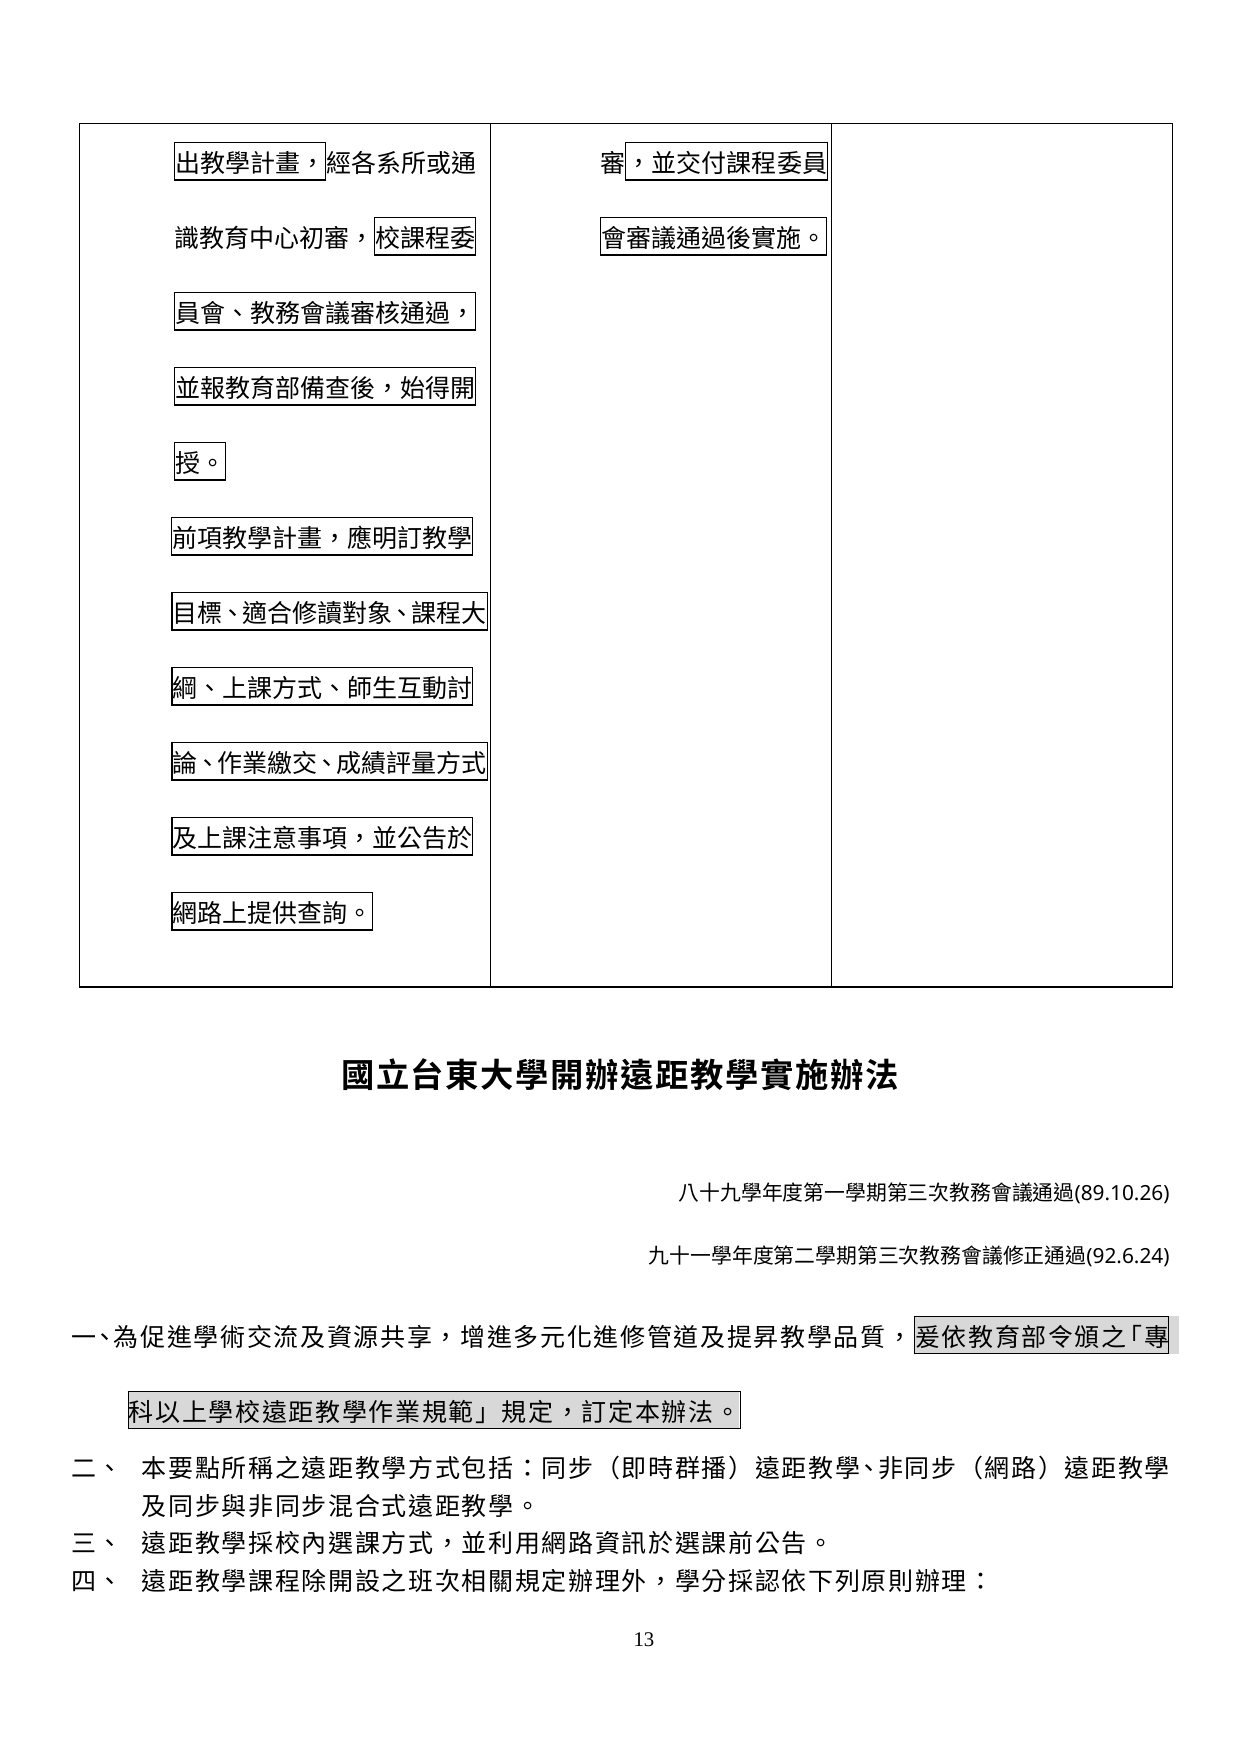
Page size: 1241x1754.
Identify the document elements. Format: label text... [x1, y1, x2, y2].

text 國立台東大學開辦遠距教學實施辦法 [71, 1035, 1169, 1110]
table_cell 第六條 教師開授遠距教學課程，應提出教學計畫，經各系所或通識教育中心初審，校課程委員會、教務會議審核通過，並報教育部備查後，始得開授。 前項教學計畫，應明訂教學目標、適合修讀對象、課程大綱、上課方式、師生互動討論、作業繳交、成績評量方式及上課注意事項，並公告於網路上提供查詢。 [80, 124, 490, 986]
text 八十九學年度第一學期第三次教務會議通過(89.10.26) [71, 1173, 1169, 1210]
text 一、為促進學術交流及資源共享，增進多元化進修管道及提昇教學品質，爰依教育部令頒之「專科以上學校遠距教學作業規範」規定，訂定本辦法。 [71, 1298, 1169, 1448]
text 九十一學年度第二學期第三次教務會議修正通過(92.6.24) [71, 1235, 1169, 1273]
list 遠距教學採校內選課方式，並利用網路資訊於選課前公告。 [71, 1523, 1169, 1560]
list 遠距教學課程除開設之班次相關規定辦理外，學分採認依下列原則辦理： [71, 1560, 1169, 1598]
list 本要點所稱之遠距教學方式包括：同步（即時群播）遠距教學、非同步（網路）遠距教學及同步與非同步混合式遠距教學。 [71, 1448, 1169, 1523]
table_cell 審，並交付課程委員會審議通過後實施。 [491, 124, 831, 986]
table_cell [832, 124, 1172, 986]
